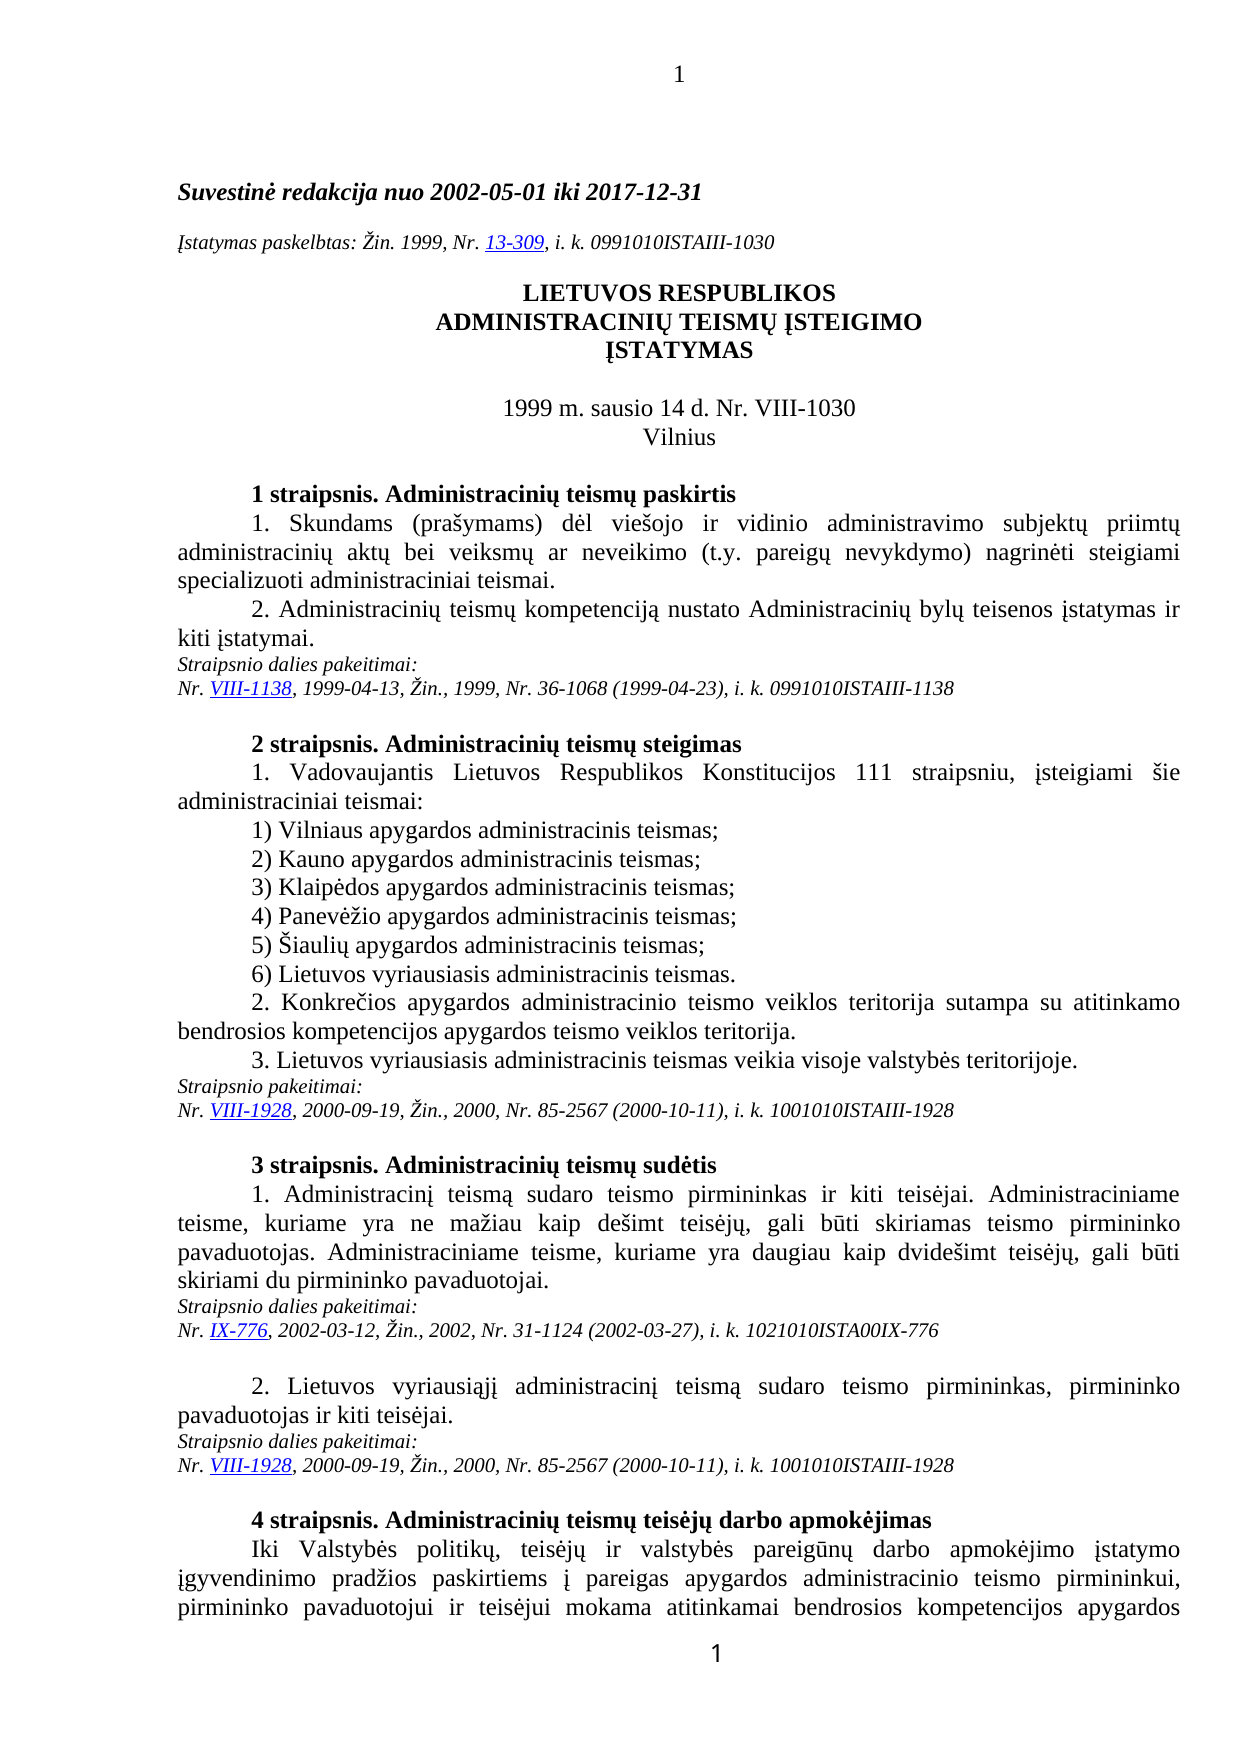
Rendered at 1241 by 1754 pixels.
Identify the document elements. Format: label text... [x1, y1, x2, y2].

text 1. Vadovaujantis Lietuvos Respublikos Konstitucijos 111 straipsniu, įsteigiami šie administraciniai teismai: [177, 757, 1181, 815]
text 2. Administracinių teismų kompetenciją nustato Administracinių bylų teisenos įstatymas ir kiti įstatymai. [177, 594, 1181, 652]
text 4 straipsnis. Administracinių teismų teisėjų darbo apmokėjimas [177, 1506, 1181, 1534]
text Įstatymas paskelbtas: Žin. 1999, Nr. 13-309, i. k. 0991010ISTAIII-1030 [177, 230, 1181, 254]
text Nr. IX-776, 2002-03-12, Žin., 2002, Nr. 31-1124 (2002-03-27), i. k. 1021010ISTA00IX-776 [177, 1318, 1181, 1342]
text Nr. VIII-1928, 2000-09-19, Žin., 2000, Nr. 85-2567 (2000-10-11), i. k. 1001010ISTAIII-1928 [177, 1098, 1181, 1122]
text Suvestinė redakcija nuo 2002-05-01 iki 2017-12-31 [177, 177, 1181, 206]
text Nr. VIII-1928, 2000-09-19, Žin., 2000, Nr. 85-2567 (2000-10-11), i. k. 1001010ISTAIII-1928 [177, 1453, 1181, 1477]
text 3. Lietuvos vyriausiasis administracinis teismas veikia visoje valstybės teritorijoje. [177, 1045, 1181, 1074]
text Vilnius [177, 422, 1181, 451]
text 1) Vilniaus apygardos administracinis teismas; [177, 815, 1181, 844]
text 1 straipsnis. Administracinių teismų paskirtis [177, 479, 1181, 508]
text 5) Šiaulių apygardos administracinis teismas; [177, 930, 1181, 959]
text 1. Administracinį teismą sudaro teismo pirmininkas ir kiti teisėjai. Administraciniame teisme, kuriame yra ne mažiau kaip dešimt teisėjų, gali būti skiriamas teismo pirmininko pavaduotojas. Administraciniame teisme, kuriame yra daugiau kaip dvidešimt teisėjų, gali būti skiriami du pirmininko pavaduotojai. [177, 1179, 1181, 1294]
text Straipsnio pakeitimai: [177, 1074, 1181, 1098]
text Straipsnio dalies pakeitimai: [177, 1429, 1181, 1453]
text 2. Konkrečios apygardos administracinio teismo veiklos teritorija sutampa su atitinkamo bendrosios kompetencijos apygardos teismo veiklos teritorija. [177, 987, 1181, 1045]
text Iki Valstybės politikų, teisėjų ir valstybės pareigūnų darbo apmokėjimo įstatymo įgyvendinimo pradžios paskirtiems į pareigas apygardos administracinio teismo pirmininkui, pirmininko pavaduotojui ir teisėjui mokama atitinkamai bendrosios kompetencijos apygardos [177, 1534, 1181, 1621]
text 1. Skundams (prašymams) dėl viešojo ir vidinio administravimo subjektų priimtų administracinių aktų bei veiksmų ar neveikimo (t.y. pareigų nevykdymo) nagrinėti steigiami specializuoti administraciniai teismai. [177, 508, 1181, 594]
text Straipsnio dalies pakeitimai: [177, 652, 1181, 676]
text 1999 m. sausio 14 d. Nr. VIII-1030 [177, 393, 1181, 422]
text Straipsnio dalies pakeitimai: [177, 1294, 1181, 1318]
text 4) Panevėžio apygardos administracinis teismas; [177, 901, 1181, 930]
text LIETUVOS RESPUBLIKOS ADMINISTRACINIŲ TEISMŲ ĮSTEIGIMO ĮSTATYMAS [177, 278, 1181, 364]
text 3 straipsnis. Administracinių teismų sudėtis [177, 1151, 1181, 1179]
text 2 straipsnis. Administracinių teismų steigimas [177, 729, 1181, 757]
text 2) Kauno apygardos administracinis teismas; [177, 844, 1181, 872]
text 2. Lietuvos vyriausiąjį administracinį teismą sudaro teismo pirmininkas, pirmininko pavaduotojas ir kiti teisėjai. [177, 1371, 1181, 1429]
text 3) Klaipėdos apygardos administracinis teismas; [177, 872, 1181, 901]
text Nr. VIII-1138, 1999-04-13, Žin., 1999, Nr. 36-1068 (1999-04-23), i. k. 0991010ISTAIII-1138 [177, 676, 1181, 700]
text 6) Lietuvos vyriausiasis administracinis teismas. [177, 959, 1181, 987]
